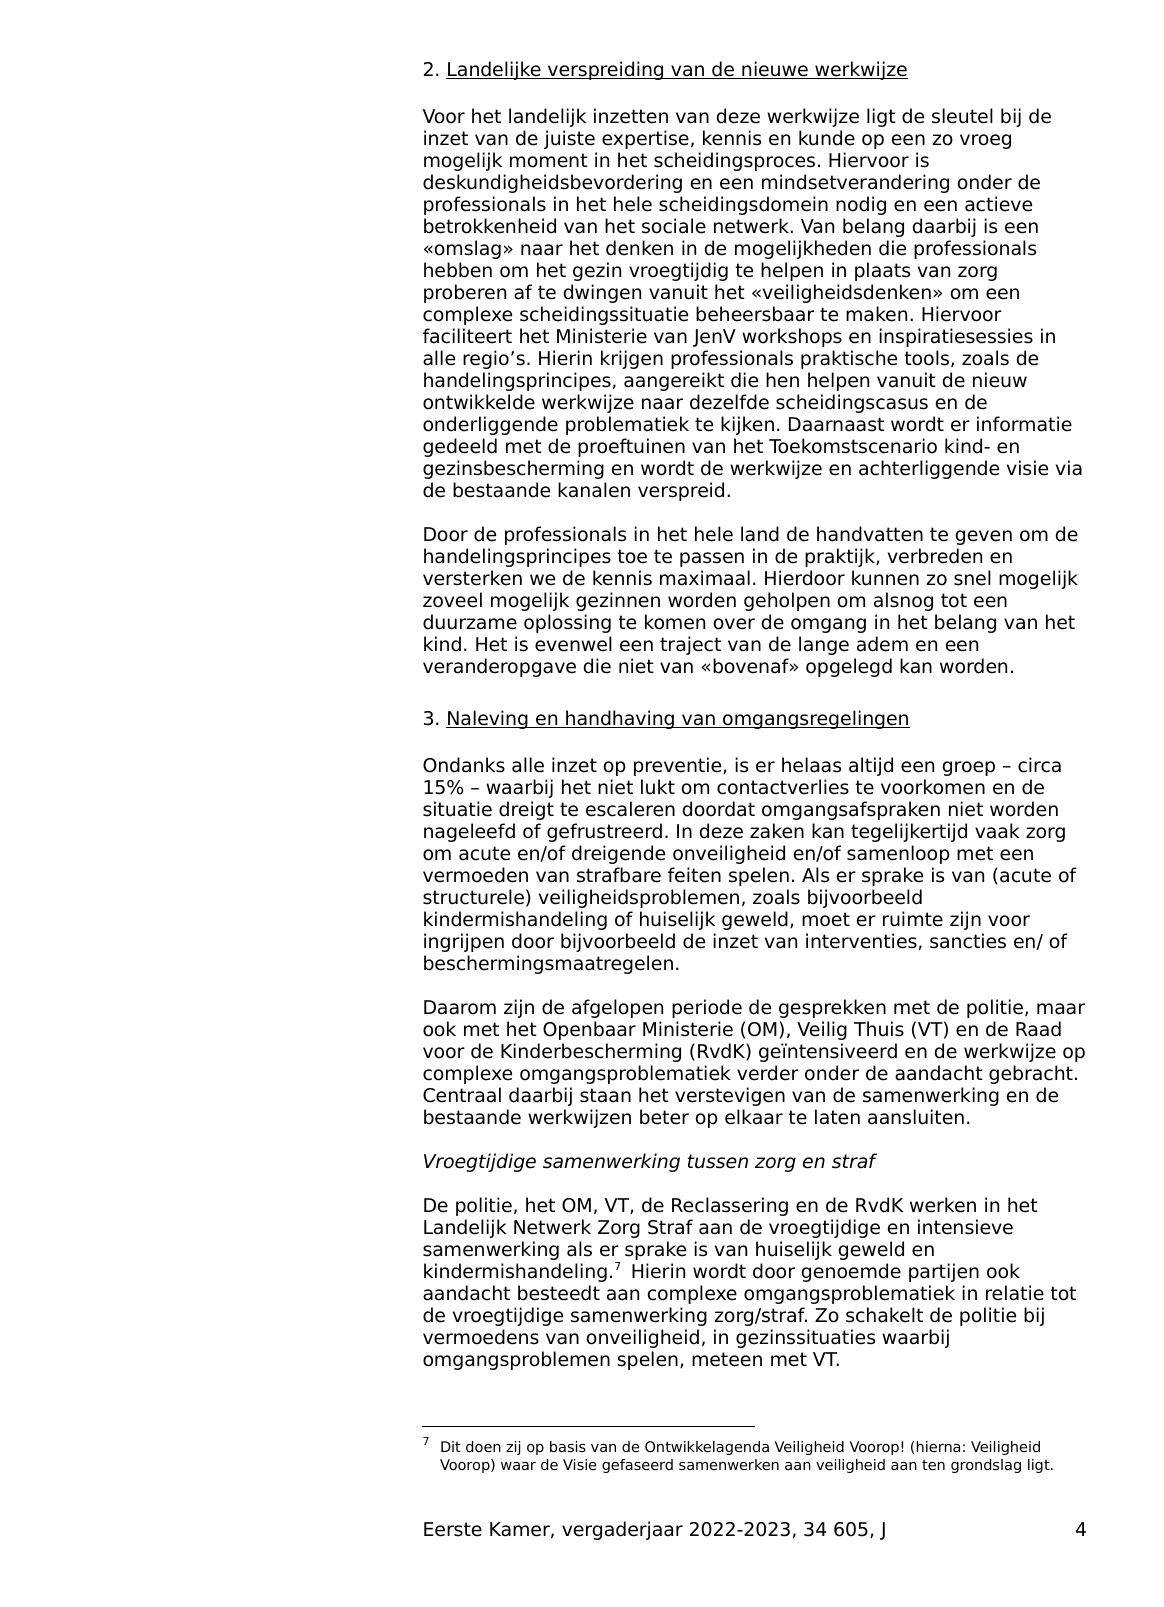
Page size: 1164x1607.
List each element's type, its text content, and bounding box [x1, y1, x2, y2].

text De politie, het OM, VT, de Reclassering en de RvdK werken in het Landelijk Netwerk Zorg Straf aan de vroegtijdige en intensieve samenwerking als er sprake is van huiselijk geweld en kindermishandeling. Hierin wordt door genoemde partijen ook aandacht besteedt aan complexe omgangsproblematiek in relatie tot de vroegtijdige samenwerking zorg/straf. Zo schakelt de politie bij vermoedens van onveiligheid, in gezinssituaties waarbij omgangsproblemen spelen, meteen met VT. [422, 1195, 1087, 1371]
text Dit doen zij op basis van de Ontwikkelagenda Veiligheid Voorop! (hierna: Veiligheid Voorop) waar de Visie gefaseerd samenwerken aan veiligheid aan ten grondslag ligt. [422, 1435, 1087, 1474]
subtitle Vroegtijdige samenwerking tussen zorg en straf [422, 1151, 1087, 1173]
subtitle 2. Landelijke verspreiding van de nieuwe werkwijze [422, 59, 1087, 81]
text Voor het landelijk inzetten van deze werkwijze ligt de sleutel bij de inzet van de juiste expertise, kennis en kunde op een zo vroeg mogelijk moment in het scheidingsproces. Hiervoor is deskundigheidsbevordering en een mindsetverandering onder de professionals in het hele scheidingsdomein nodig en een actieve betrokkenheid van het sociale netwerk. Van belang daarbij is een «omslag» naar het denken in de mogelijkheden die professionals hebben om het gezin vroegtijdig te helpen in plaats van zorg proberen af te dwingen vanuit het «veiligheidsdenken» om een complexe scheidingssituatie beheersbaar te maken. Hiervoor faciliteert het Ministerie van JenV workshops en inspiratiesessies in alle regio’s. Hierin krijgen professionals praktische tools, zoals de handelingsprincipes, aangereikt die hen helpen vanuit de nieuw ontwikkelde werkwijze naar dezelfde scheidingscasus en de onderliggende problematiek te kijken. Daarnaast wordt er informatie gedeeld met de proeftuinen van het Toekomstscenario kind- en gezinsbescherming en wordt de werkwijze en achterliggende visie via de bestaande kanalen verspreid. [422, 106, 1087, 502]
text Daarom zijn de afgelopen periode de gesprekken met de politie, maar ook met het Openbaar Ministerie (OM), Veilig Thuis (VT) en de Raad voor de Kinderbescherming (RvdK) geïntensiveerd en de werkwijze op complexe omgangsproblematiek verder onder de aandacht gebracht. Centraal daarbij staan het verstevigen van de samenwerking en de bestaande werkwijzen beter op elkaar te laten aansluiten. [422, 997, 1087, 1128]
text Ondanks alle inzet op preventie, is er helaas altijd een groep – circa 15% – waarbij het niet lukt om contactverlies te voorkomen en de situatie dreigt te escaleren doordat omgangsafspraken niet worden nageleefd of gefrustreerd. In deze zaken kan tegelijkertijd vaak zorg om acute en/of dreigende onveiligheid en/of samenloop met een vermoeden van strafbare feiten spelen. Als er sprake is van (acute of structurele) veiligheidsproblemen, zoals bijvoorbeeld kindermishandeling of huiselijk geweld, moet er ruimte zijn voor ingrijpen door bijvoorbeeld de inzet van interventies, sancties en/ of beschermingsmaatregelen. [422, 755, 1087, 974]
text Door de professionals in het hele land de handvatten te geven om de handelingsprincipes toe te passen in de praktijk, verbreden en versterken we de kennis maximaal. Hierdoor kunnen zo snel mogelijk zoveel mogelijk gezinnen worden geholpen om alsnog tot een duurzame oplossing te komen over de omgang in het belang van het kind. Het is evenwel een traject van de lange adem en een veranderopgave die niet van «bovenaf» opgelegd kan worden. [422, 524, 1087, 678]
subtitle 3. Naleving en handhaving van omgangsregelingen [422, 708, 1087, 730]
